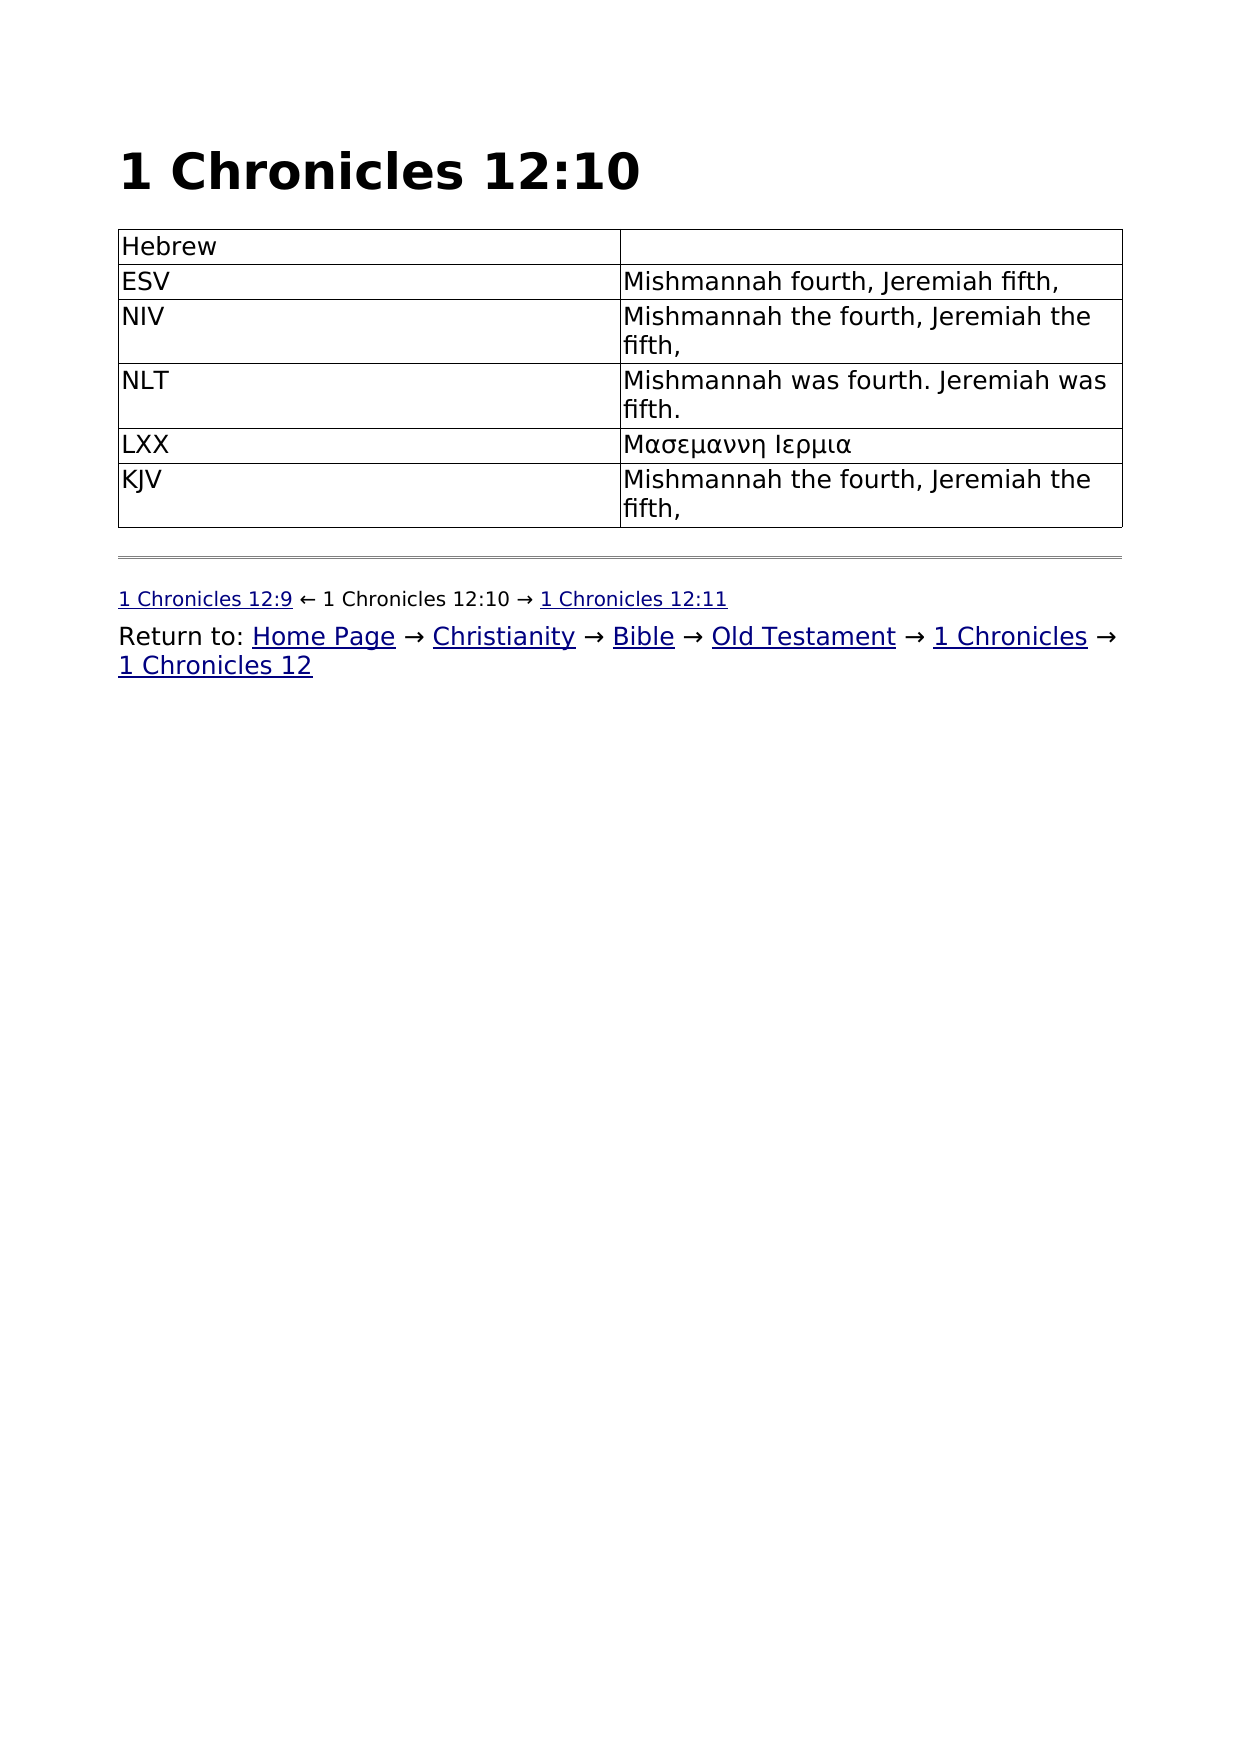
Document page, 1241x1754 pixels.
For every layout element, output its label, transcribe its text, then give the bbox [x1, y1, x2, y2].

table_cell Mishmannah the fourth, Jeremiah the fifth, [621, 464, 1122, 527]
table_header Hebrew [119, 230, 620, 264]
table_cell LXX [119, 429, 620, 462]
text Return to: Home Page → Christianity → Bible → Old Testament → 1 Chronicles → 1 Chronicles 12 [118, 622, 1122, 680]
table_cell ESV [119, 265, 620, 299]
table_cell NLT [119, 364, 620, 427]
text 1 Chronicles 12:9 ← 1 Chronicles 12:10 → 1 Chronicles 12:11 [118, 588, 1122, 622]
table_cell Mishmannah the fourth, Jeremiah the fifth, [621, 300, 1122, 363]
table_cell KJV [119, 464, 620, 527]
table_cell Mishmannah was fourth. Jeremiah was fifth. [621, 364, 1122, 427]
table_header [621, 230, 1122, 264]
table_cell NIV [119, 300, 620, 363]
table_cell Mishmannah fourth, Jeremiah fifth, [621, 265, 1122, 299]
subtitle 1 Chronicles 12:10 [118, 143, 1122, 201]
table_cell Μασεμαννη Ιερμια [621, 429, 1122, 462]
